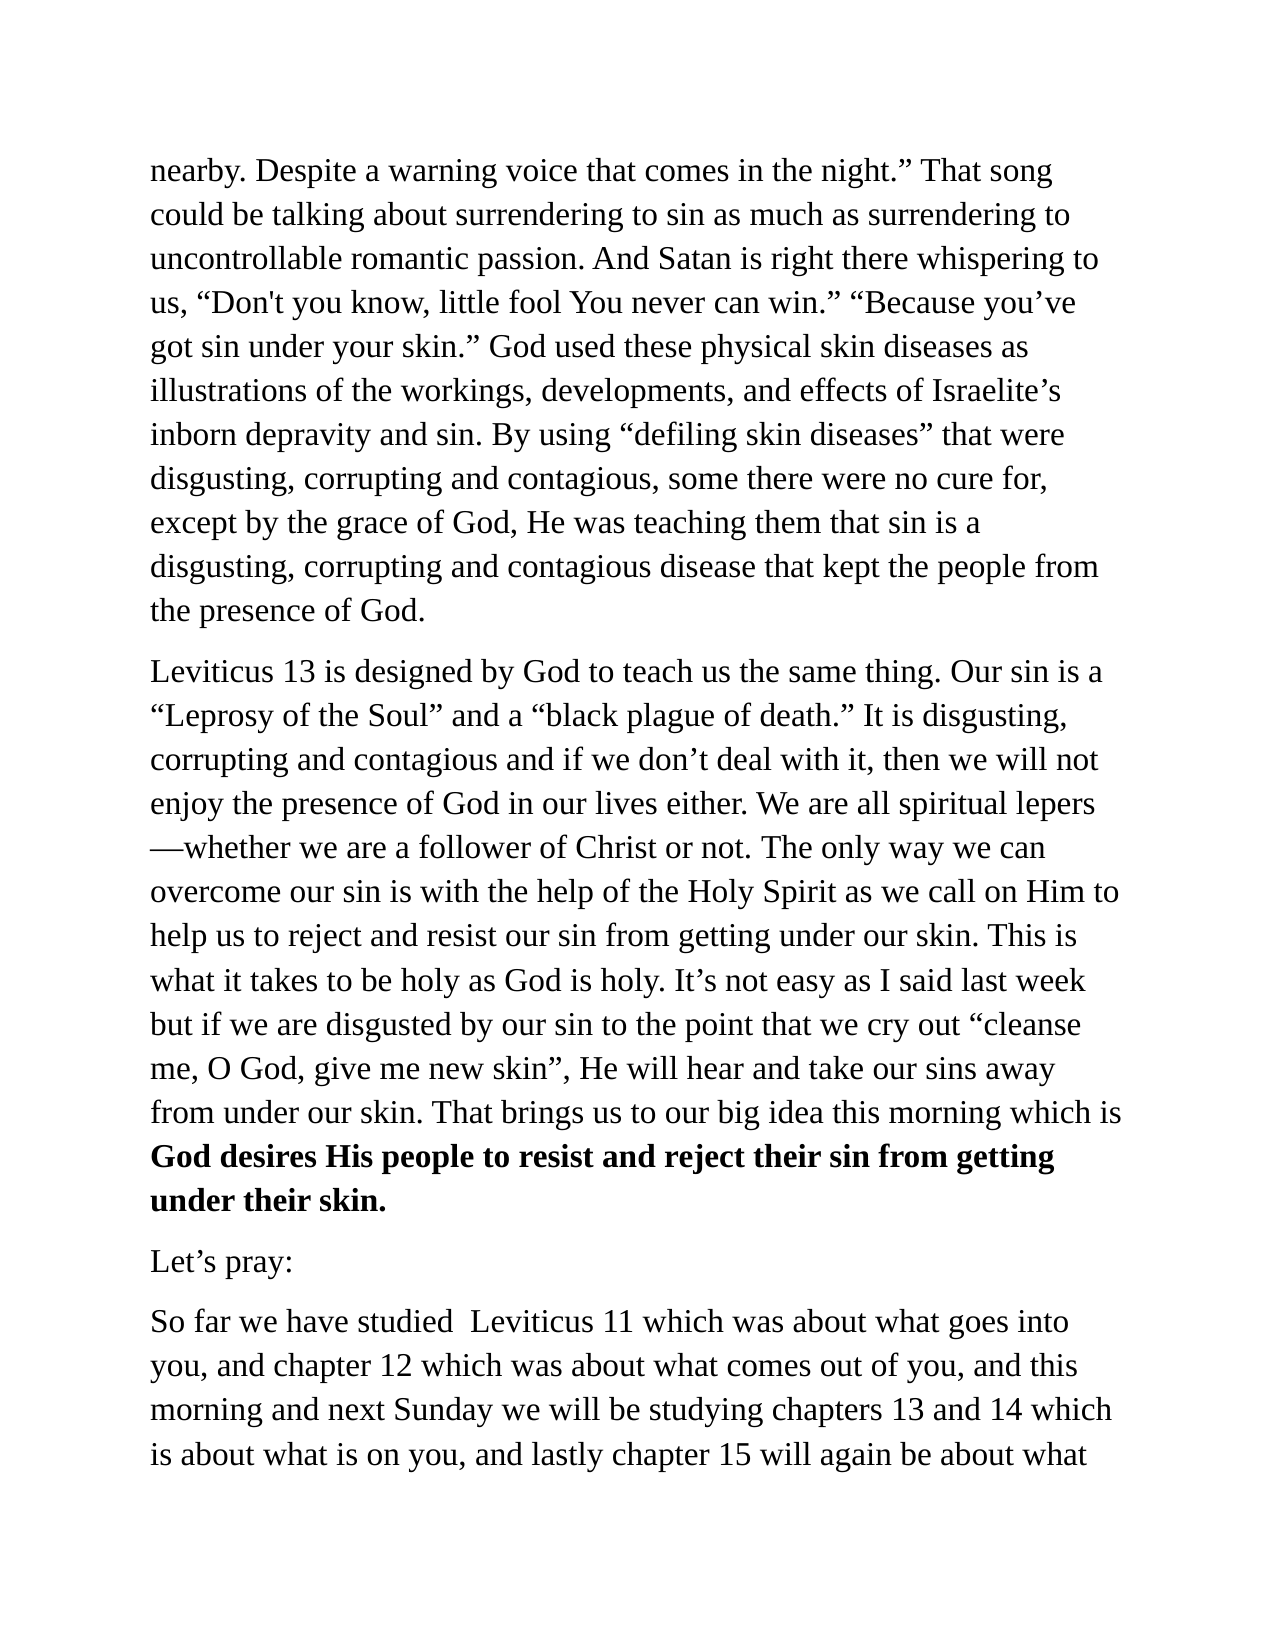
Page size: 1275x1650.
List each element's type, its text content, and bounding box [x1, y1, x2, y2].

text nearby. Despite a warning voice that comes in the night.” That song could be talking about surrendering to sin as much as surrendering to uncontrollable romantic passion. And Satan is right there whispering to us, “Don't you know, little fool You never can win.” “Because you’ve got sin under your skin.” God used these physical skin diseases as illustrations of the workings, developments, and effects of Israelite’s inborn depravity and sin. By using “defiling skin diseases” that were disgusting, corrupting and contagious, some there were no cure for, except by the grace of God, He was teaching them that sin is a disgusting, corrupting and contagious disease that kept the people from the presence of God. [150, 150, 1125, 629]
text Leviticus 13 is designed by God to teach us the same thing. Our sin is a “Leprosy of the Soul” and a “black plague of death.” It is disgusting, corrupting and contagious and if we don’t deal with it, then we will not enjoy the presence of God in our lives either. We are all spiritual lepers—whether we are a follower of Christ or not. The only way we can overcome our sin is with the help of the Holy Spirit as we call on Him to help us to reject and resist our sin from getting under our skin. This is what it takes to be holy as God is holy. It’s not easy as I said last week but if we are disgusted by our sin to the point that we cry out “cleanse me, O God, give me new skin”, He will hear and take our sins away from under our skin. That brings us to our big idea this morning which is God desires His people to resist and reject their sin from getting under their skin. [150, 651, 1125, 1218]
text Let’s pray: [150, 1241, 1125, 1279]
text So far we have studied Leviticus 11 which was about what goes into you, and chapter 12 which was about what comes out of you, and this morning and next Sunday we will be studying chapters 13 and 14 which is about what is on you, and lastly chapter 15 will again be about what [150, 1302, 1125, 1472]
